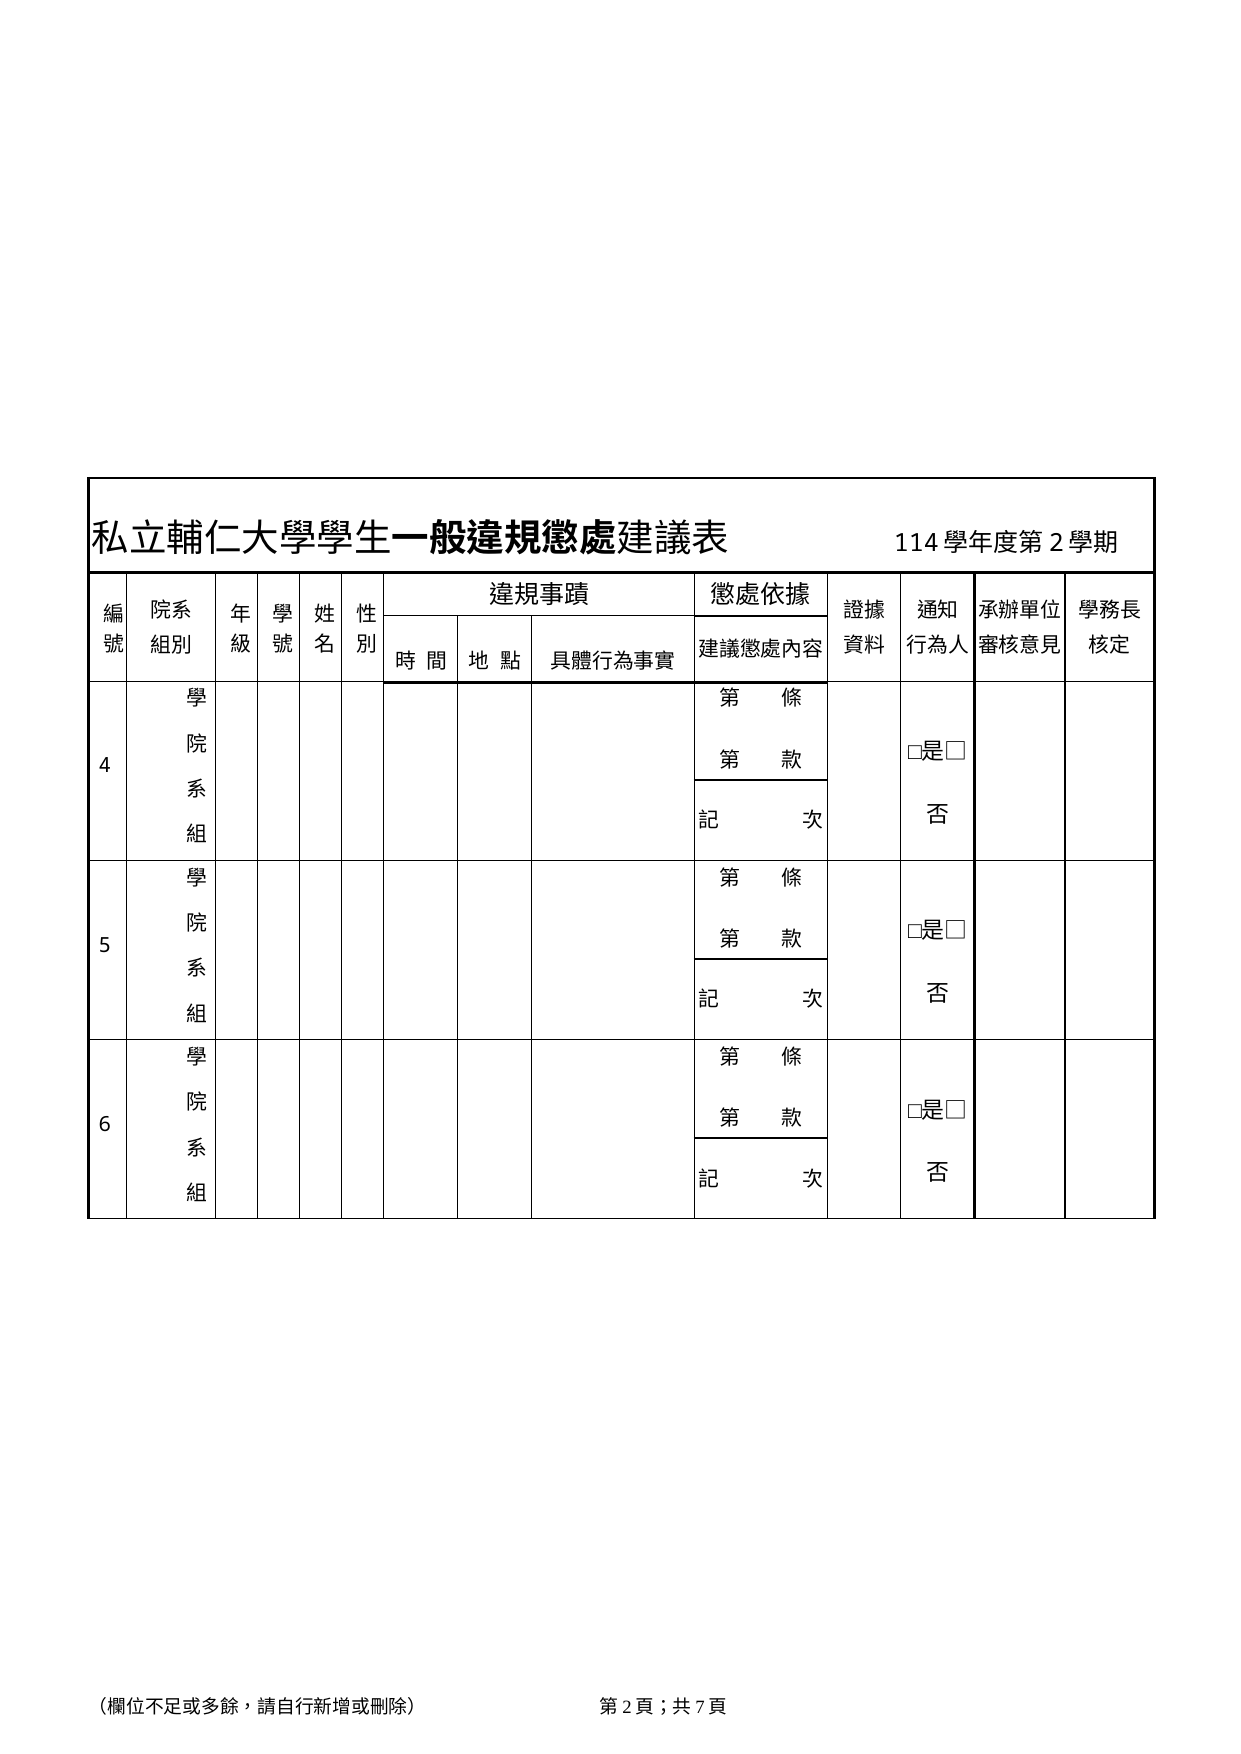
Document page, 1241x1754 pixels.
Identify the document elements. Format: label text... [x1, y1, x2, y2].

table_cell 違規事蹟 [384, 574, 694, 615]
table_cell 時 間 [384, 616, 457, 681]
table_cell [976, 1040, 1064, 1218]
table_cell [828, 1040, 900, 1218]
table_cell [1066, 682, 1153, 860]
table_cell 學院 系 組 [127, 682, 215, 860]
table_cell [532, 684, 694, 860]
table_cell [300, 682, 341, 860]
table_cell [532, 1040, 694, 1218]
table_cell 具體行為事實 [532, 616, 694, 681]
table_cell [258, 1040, 299, 1218]
table_cell [216, 1040, 257, 1218]
table_cell 記 次 [695, 781, 827, 860]
table_cell [976, 861, 1064, 1039]
table_cell [828, 861, 900, 1039]
table_cell 5 [90, 861, 126, 1039]
table_cell [458, 1040, 531, 1218]
table_cell 6 [90, 1040, 126, 1218]
table_cell [532, 861, 694, 1039]
table_cell [976, 682, 1064, 860]
table_cell [384, 1040, 457, 1218]
table_cell □是□否 [901, 1040, 973, 1218]
table_cell [216, 682, 257, 860]
table_cell □是□否 [901, 861, 973, 1039]
table_cell 姓名 [300, 574, 341, 681]
table_cell [828, 682, 900, 860]
table_header 私立輔仁大學學生一般違規懲處建議表 114學年度第2學期 [90, 479, 1153, 571]
table_cell 承辦單位 審核意見 [976, 574, 1064, 681]
table_cell [458, 861, 531, 1039]
table_cell [258, 861, 299, 1039]
table_cell [384, 861, 457, 1039]
table_cell 記 次 [695, 960, 827, 1039]
table_cell 性別 [342, 574, 383, 681]
table_cell [216, 861, 257, 1039]
table_cell 4 [90, 682, 126, 860]
table_cell [342, 682, 383, 860]
table_cell 院系 組別 [127, 574, 215, 681]
table_cell 地 點 [458, 616, 531, 681]
table_cell 記 次 [695, 1139, 827, 1218]
table_cell [458, 684, 531, 860]
table_cell 年級 [216, 574, 257, 681]
table_cell 編號 [90, 574, 126, 681]
table_cell [258, 682, 299, 860]
table_cell 學院 系 組 [127, 861, 215, 1039]
table_cell [1066, 1040, 1153, 1218]
table_cell 證據 資料 [828, 574, 900, 681]
table_cell 第 條 第 款 [695, 1040, 827, 1137]
table_cell 學務長 核定 [1066, 574, 1153, 681]
table_cell [300, 861, 341, 1039]
table_cell 學號 [258, 574, 299, 681]
table_cell [342, 1040, 383, 1218]
table_cell 第 條 第 款 [695, 684, 827, 779]
table_cell [342, 861, 383, 1039]
table_cell 建議懲處內容 [695, 617, 827, 681]
table_cell 通知 行為人 [901, 574, 973, 681]
table_cell [300, 1040, 341, 1218]
table_cell 第 條 第 款 [695, 861, 827, 958]
table_cell [1066, 861, 1153, 1039]
table_cell □是□否 [901, 682, 973, 860]
table_cell 學院 系 組 [127, 1040, 215, 1218]
table_cell [384, 684, 457, 860]
table_cell 懲處依據 [695, 574, 827, 615]
